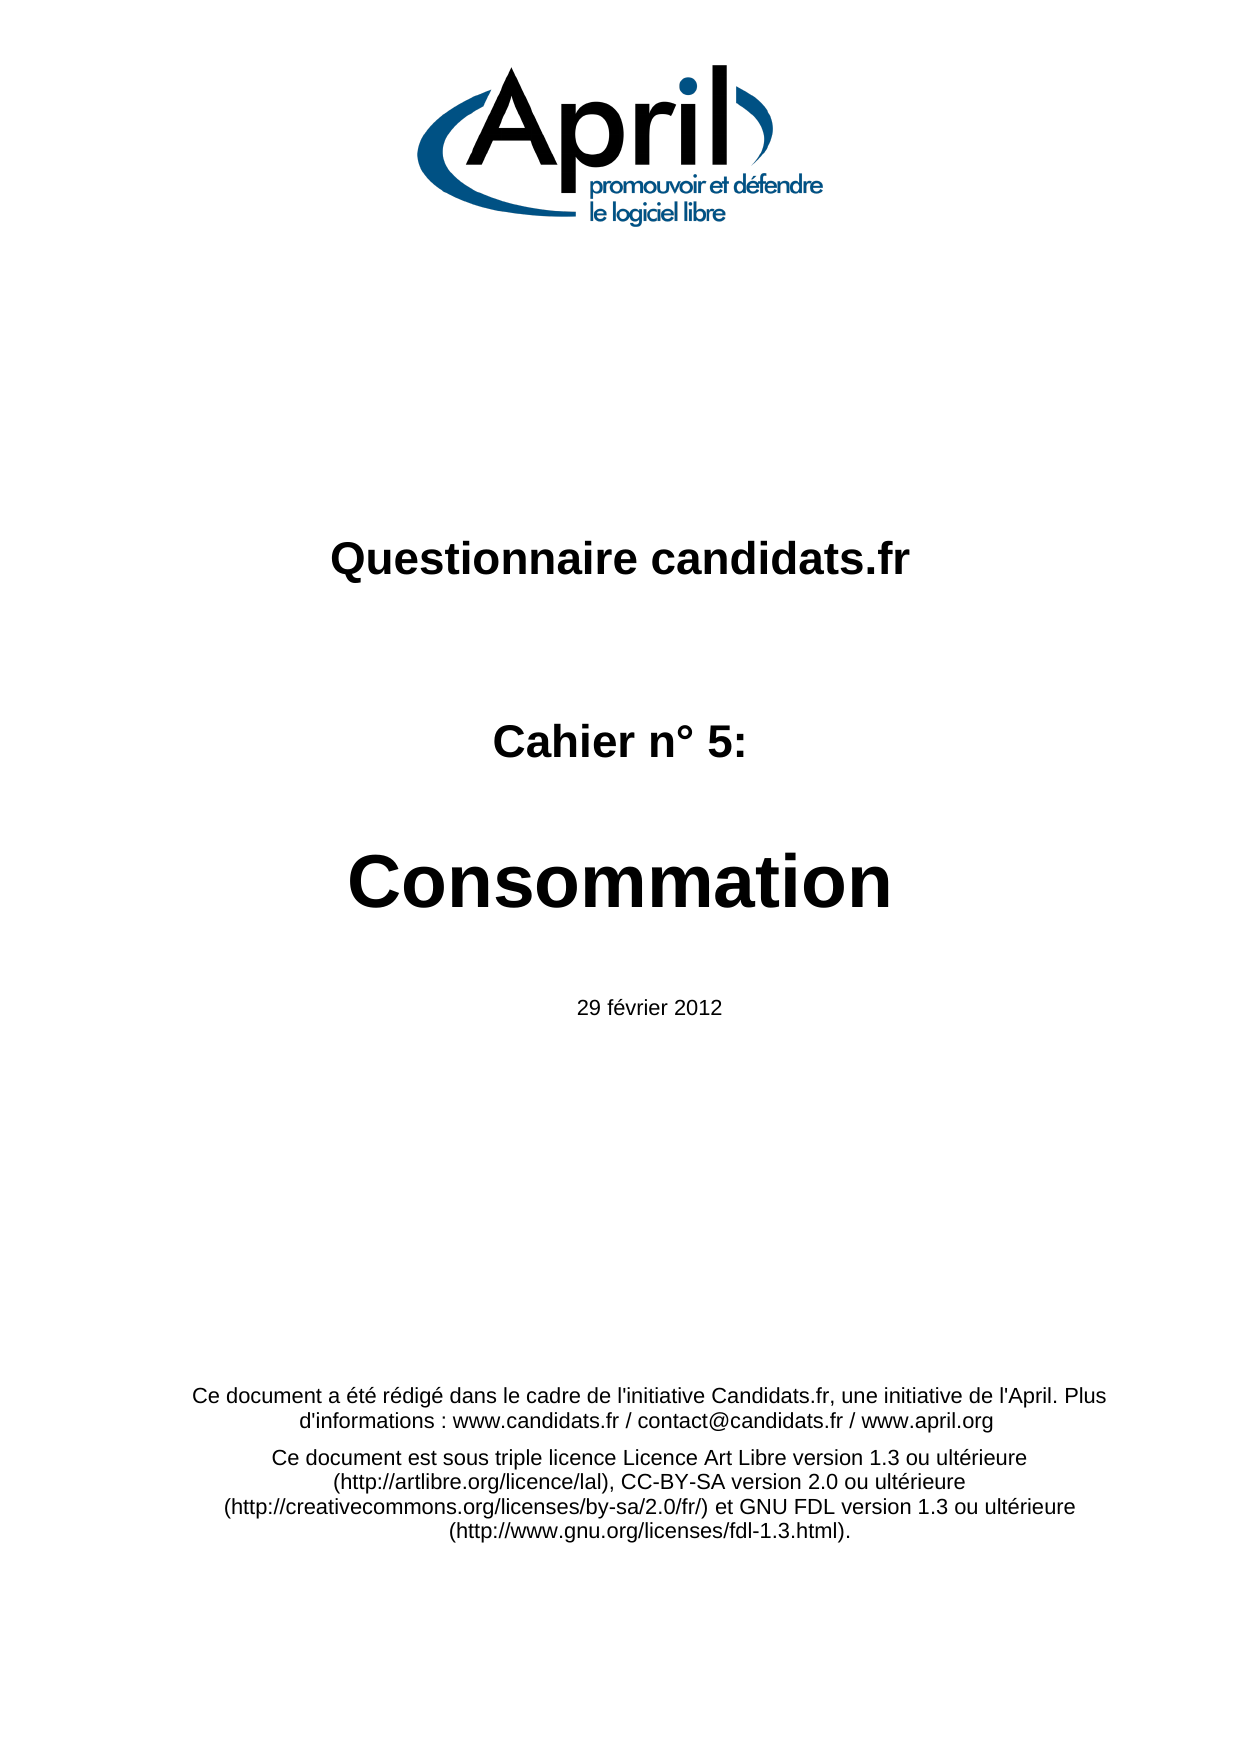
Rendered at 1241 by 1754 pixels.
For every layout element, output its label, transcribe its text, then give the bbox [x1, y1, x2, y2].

text Cahier n° 5: [118, 716, 1122, 767]
text Ce document a été rédigé dans le cadre de l'initiative Candidats.fr, une initiative de l'April. Plus d'informations : www.candidats.fr / contact@candidats.fr / www.april.org [177, 1384, 1122, 1433]
text Ce document est sous triple licence Licence Art Libre version 1.3 ou ultérieure (http://artlibre.org/licence/lal), CC-BY-SA version 2.0 ou ultérieure (http://creativecommons.org/licenses/by-sa/2.0/fr/) et GNU FDL version 1.3 ou ultérieure (http://www.gnu.org/licenses/fdl-1.3.html). [177, 1446, 1122, 1543]
subtitle Questionnaire candidats.fr [118, 533, 1122, 584]
text 29 février 2012 [177, 996, 1122, 1020]
subtitle Consommation [118, 839, 1122, 923]
picture [413, 0, 827, 289]
